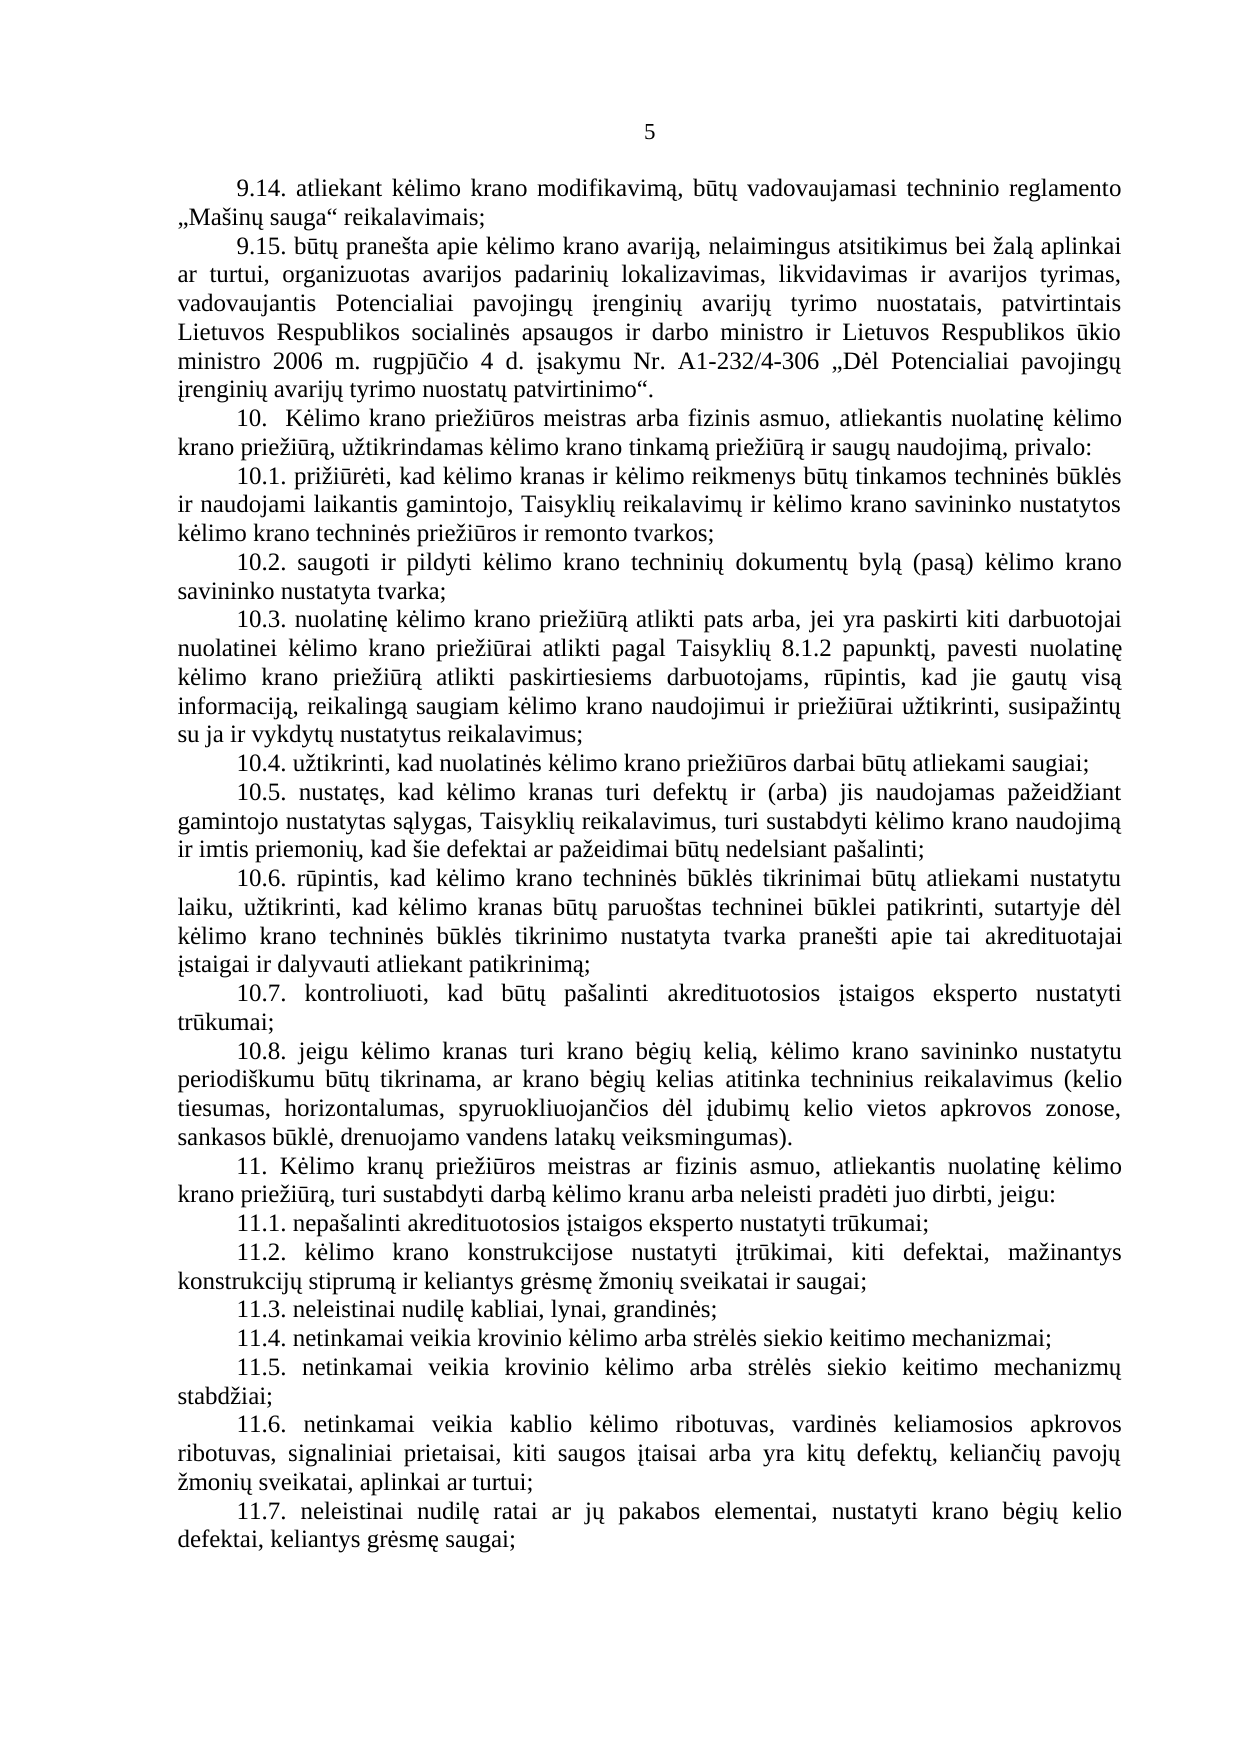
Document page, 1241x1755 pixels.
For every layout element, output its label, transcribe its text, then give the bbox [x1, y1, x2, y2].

text 11.4. netinkamai veikia krovinio kėlimo arba strėlės siekio keitimo mechanizmai; [177, 1323, 1122, 1352]
text 10.5. nustatęs, kad kėlimo kranas turi defektų ir (arba) jis naudojamas pažeidžiant gamintojo nustatytas sąlygas, Taisyklių reikalavimus, turi sustabdyti kėlimo krano naudojimą ir imtis priemonių, kad šie defektai ar pažeidimai būtų nedelsiant pašalinti; [177, 777, 1122, 863]
text 11.6. netinkamai veikia kablio kėlimo ribotuvas, vardinės keliamosios apkrovos ribotuvas, signaliniai prietaisai, kiti saugos įtaisai arba yra kitų defektų, keliančių pavojų žmonių sveikatai, aplinkai ar turtui; [177, 1409, 1122, 1496]
text 10.1. prižiūrėti, kad kėlimo kranas ir kėlimo reikmenys būtų tinkamos techninės būklės ir naudojami laikantis gamintojo, Taisyklių reikalavimų ir kėlimo krano savininko nustatytos kėlimo krano techninės priežiūros ir remonto tvarkos; [177, 461, 1122, 547]
text 11.7. neleistinai nudilę ratai ar jų pakabos elementai, nustatyti krano bėgių kelio defektai, keliantys grėsmę saugai; [177, 1496, 1122, 1553]
text 9.14. atliekant kėlimo krano modifikavimą, būtų vadovaujamasi techninio reglamento „Mašinų sauga“ reikalavimais; [177, 173, 1122, 231]
text 11.2. kėlimo krano konstrukcijose nustatyti įtrūkimai, kiti defektai, mažinantys konstrukcijų stiprumą ir keliantys grėsmę žmonių sveikatai ir saugai; [177, 1237, 1122, 1294]
text 10.4. užtikrinti, kad nuolatinės kėlimo krano priežiūros darbai būtų atliekami saugiai; [177, 748, 1122, 777]
text 10. Kėlimo krano priežiūros meistras arba fizinis asmuo, atliekantis nuolatinę kėlimo krano priežiūrą, užtikrindamas kėlimo krano tinkamą priežiūrą ir saugų naudojimą, privalo: [177, 403, 1122, 461]
text 9.15. būtų pranešta apie kėlimo krano avariją, nelaimingus atsitikimus bei žalą aplinkai ar turtui, organizuotas avarijos padarinių lokalizavimas, likvidavimas ir avarijos tyrimas, vadovaujantis Potencialiai pavojingų įrenginių avarijų tyrimo nuostatais, patvirtintais Lietuvos Respublikos socialinės apsaugos ir darbo ministro ir Lietuvos Respublikos ūkio ministro 2006 m. rugpjūčio 4 d. įsakymu Nr. A1-232/4-306 „Dėl Potencialiai pavojingų įrenginių avarijų tyrimo nuostatų patvirtinimo“. [177, 231, 1122, 403]
text 11. Kėlimo kranų priežiūros meistras ar fizinis asmuo, atliekantis nuolatinę kėlimo krano priežiūrą, turi sustabdyti darbą kėlimo kranu arba neleisti pradėti juo dirbti, jeigu: [177, 1151, 1122, 1208]
text 11.1. nepašalinti akredituotosios įstaigos eksperto nustatyti trūkumai; [177, 1208, 1122, 1237]
text 10.6. rūpintis, kad kėlimo krano techninės būklės tikrinimai būtų atliekami nustatytu laiku, užtikrinti, kad kėlimo kranas būtų paruoštas techninei būklei patikrinti, sutartyje dėl kėlimo krano techninės būklės tikrinimo nustatyta tvarka pranešti apie tai akredituotajai įstaigai ir dalyvauti atliekant patikrinimą; [177, 863, 1122, 978]
text 10.3. nuolatinę kėlimo krano priežiūrą atlikti pats arba, jei yra paskirti kiti darbuotojai nuolatinei kėlimo krano priežiūrai atlikti pagal Taisyklių 8.1.2 papunktį, pavesti nuolatinę kėlimo krano priežiūrą atlikti paskirtiesiems darbuotojams, rūpintis, kad jie gautų visą informaciją, reikalingą saugiam kėlimo krano naudojimui ir priežiūrai užtikrinti, susipažintų su ja ir vykdytų nustatytus reikalavimus; [177, 604, 1122, 748]
text 11.5. netinkamai veikia krovinio kėlimo arba strėlės siekio keitimo mechanizmų stabdžiai; [177, 1352, 1122, 1409]
text 10.8. jeigu kėlimo kranas turi krano bėgių kelią, kėlimo krano savininko nustatytu periodiškumu būtų tikrinama, ar krano bėgių kelias atitinka techninius reikalavimus (kelio tiesumas, horizontalumas, spyruokliuojančios dėl įdubimų kelio vietos apkrovos zonose, sankasos būklė, drenuojamo vandens latakų veiksmingumas). [177, 1036, 1122, 1151]
text 10.2. saugoti ir pildyti kėlimo krano techninių dokumentų bylą (pasą) kėlimo krano savininko nustatyta tvarka; [177, 547, 1122, 604]
text 11.3. neleistinai nudilę kabliai, lynai, grandinės; [177, 1294, 1122, 1323]
text 10.7. kontroliuoti, kad būtų pašalinti akredituotosios įstaigos eksperto nustatyti trūkumai; [177, 978, 1122, 1036]
